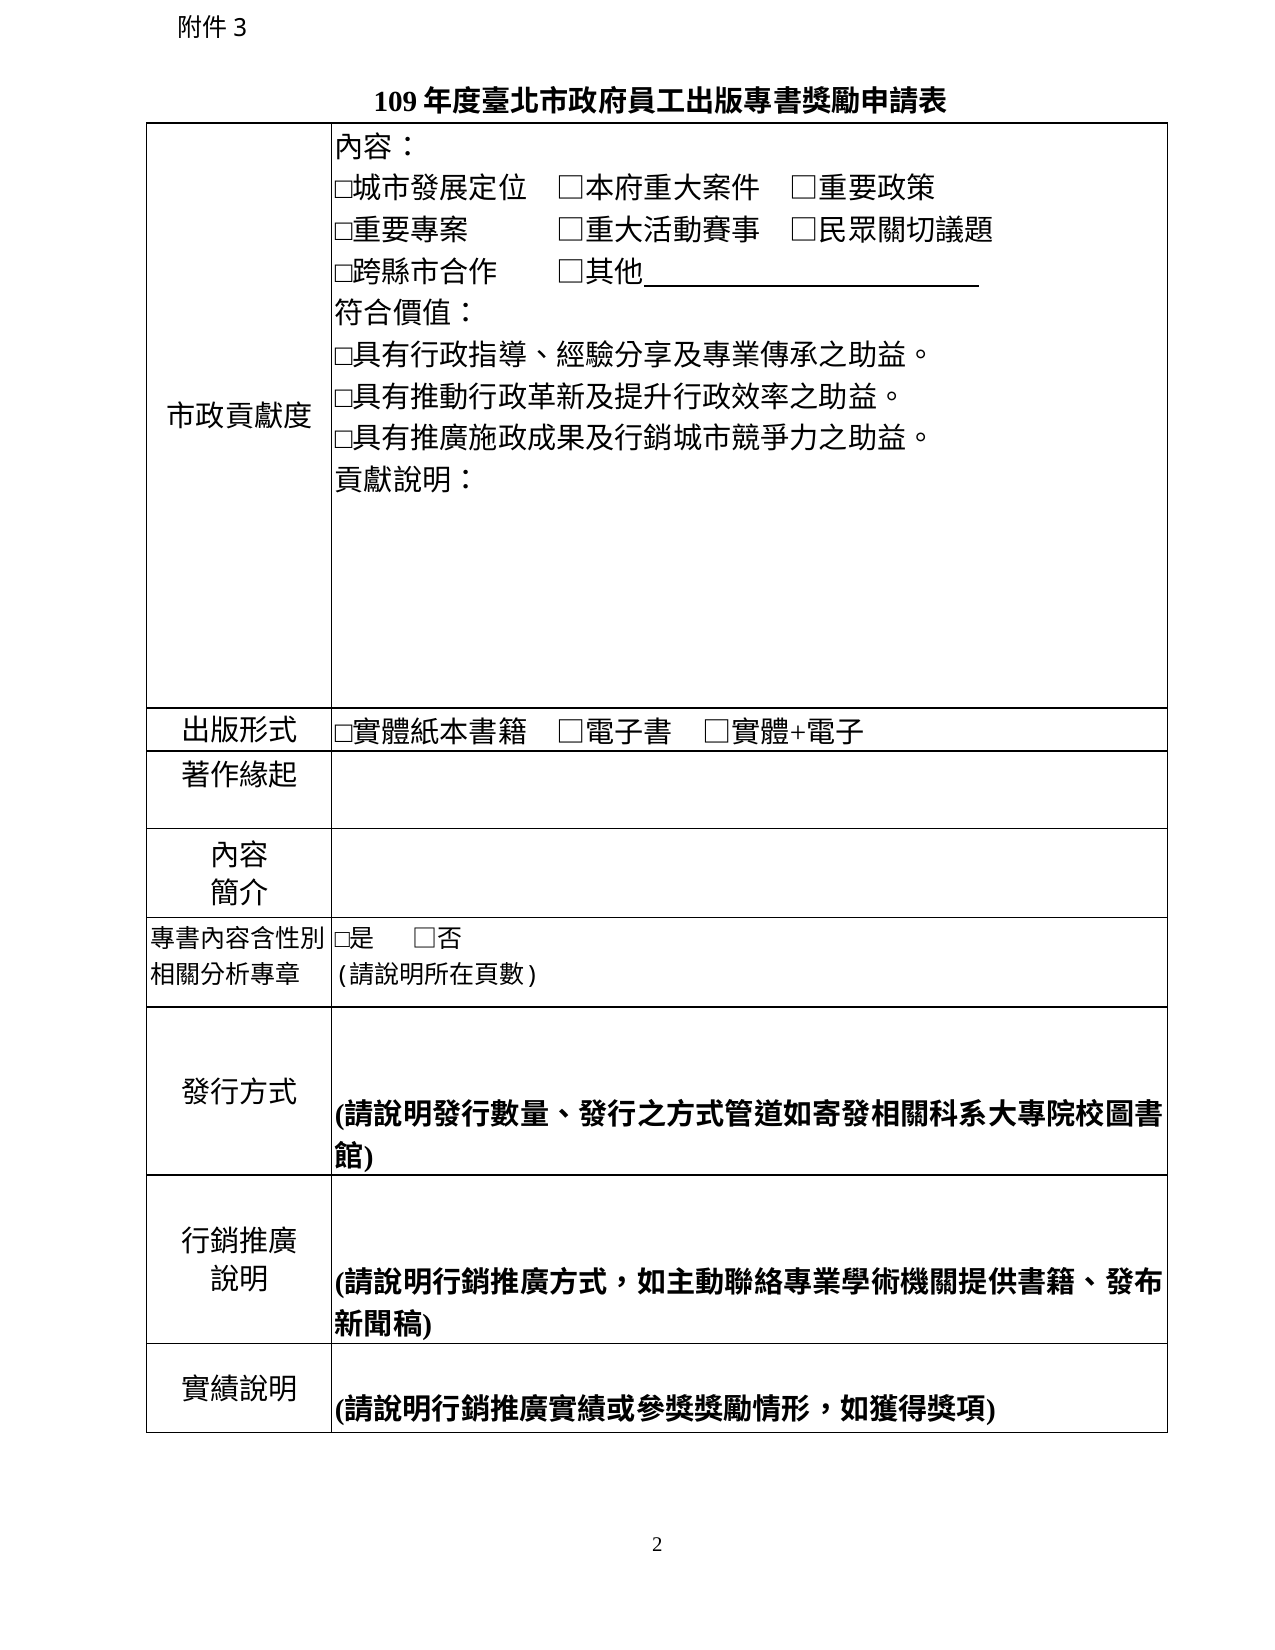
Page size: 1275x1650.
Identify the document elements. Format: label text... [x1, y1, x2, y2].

table_cell □是 □否 (請說明所在頁數) [332, 918, 1167, 1006]
table_cell □實體紙本書籍 □電子書 □實體+電子 [332, 709, 1167, 750]
table_cell 實績說明 [147, 1344, 331, 1432]
table_cell 專書內容含性別相關分析專章 [147, 918, 331, 1006]
table_header 109年度臺北市政府員工出版專書獎勵申請表 [147, 75, 1167, 122]
table_cell (請說明行銷推廣方式，如主動聯絡專業學術機關提供書籍、發布新聞稿) [332, 1176, 1167, 1342]
table_cell [332, 752, 1167, 828]
table_cell 行銷推廣 說明 [147, 1176, 331, 1342]
table_cell 市政貢獻度 [147, 124, 331, 707]
table_cell 出版形式 [147, 709, 331, 750]
table_cell 發行方式 [147, 1008, 331, 1174]
table_cell (請說明發行數量、發行之方式管道如寄發相關科系大專院校圖書館) [332, 1008, 1167, 1174]
table_cell (請說明行銷推廣實績或參獎獎勵情形，如獲得獎項) [332, 1344, 1167, 1432]
table_header 109年度臺北市政府員工出版專書獎勵申請表 [163, 0, 294, 52]
table_cell 內容 簡介 [147, 829, 331, 917]
table_cell [332, 829, 1167, 917]
table_cell 著作緣起 [147, 752, 331, 828]
table_cell 內容： □城市發展定位 □本府重大案件 □重要政策 □重要專案 □重大活動賽事 □民眾關切議題 □跨縣市合作 □其他 符合價值： □具有行政指導、經驗分享及專業傳承之助益。 □具有推動行政革新及提升行政效率之助益。 □具有推廣施政成果及行銷城市競爭力之助益。 貢獻說明： [332, 124, 1167, 707]
